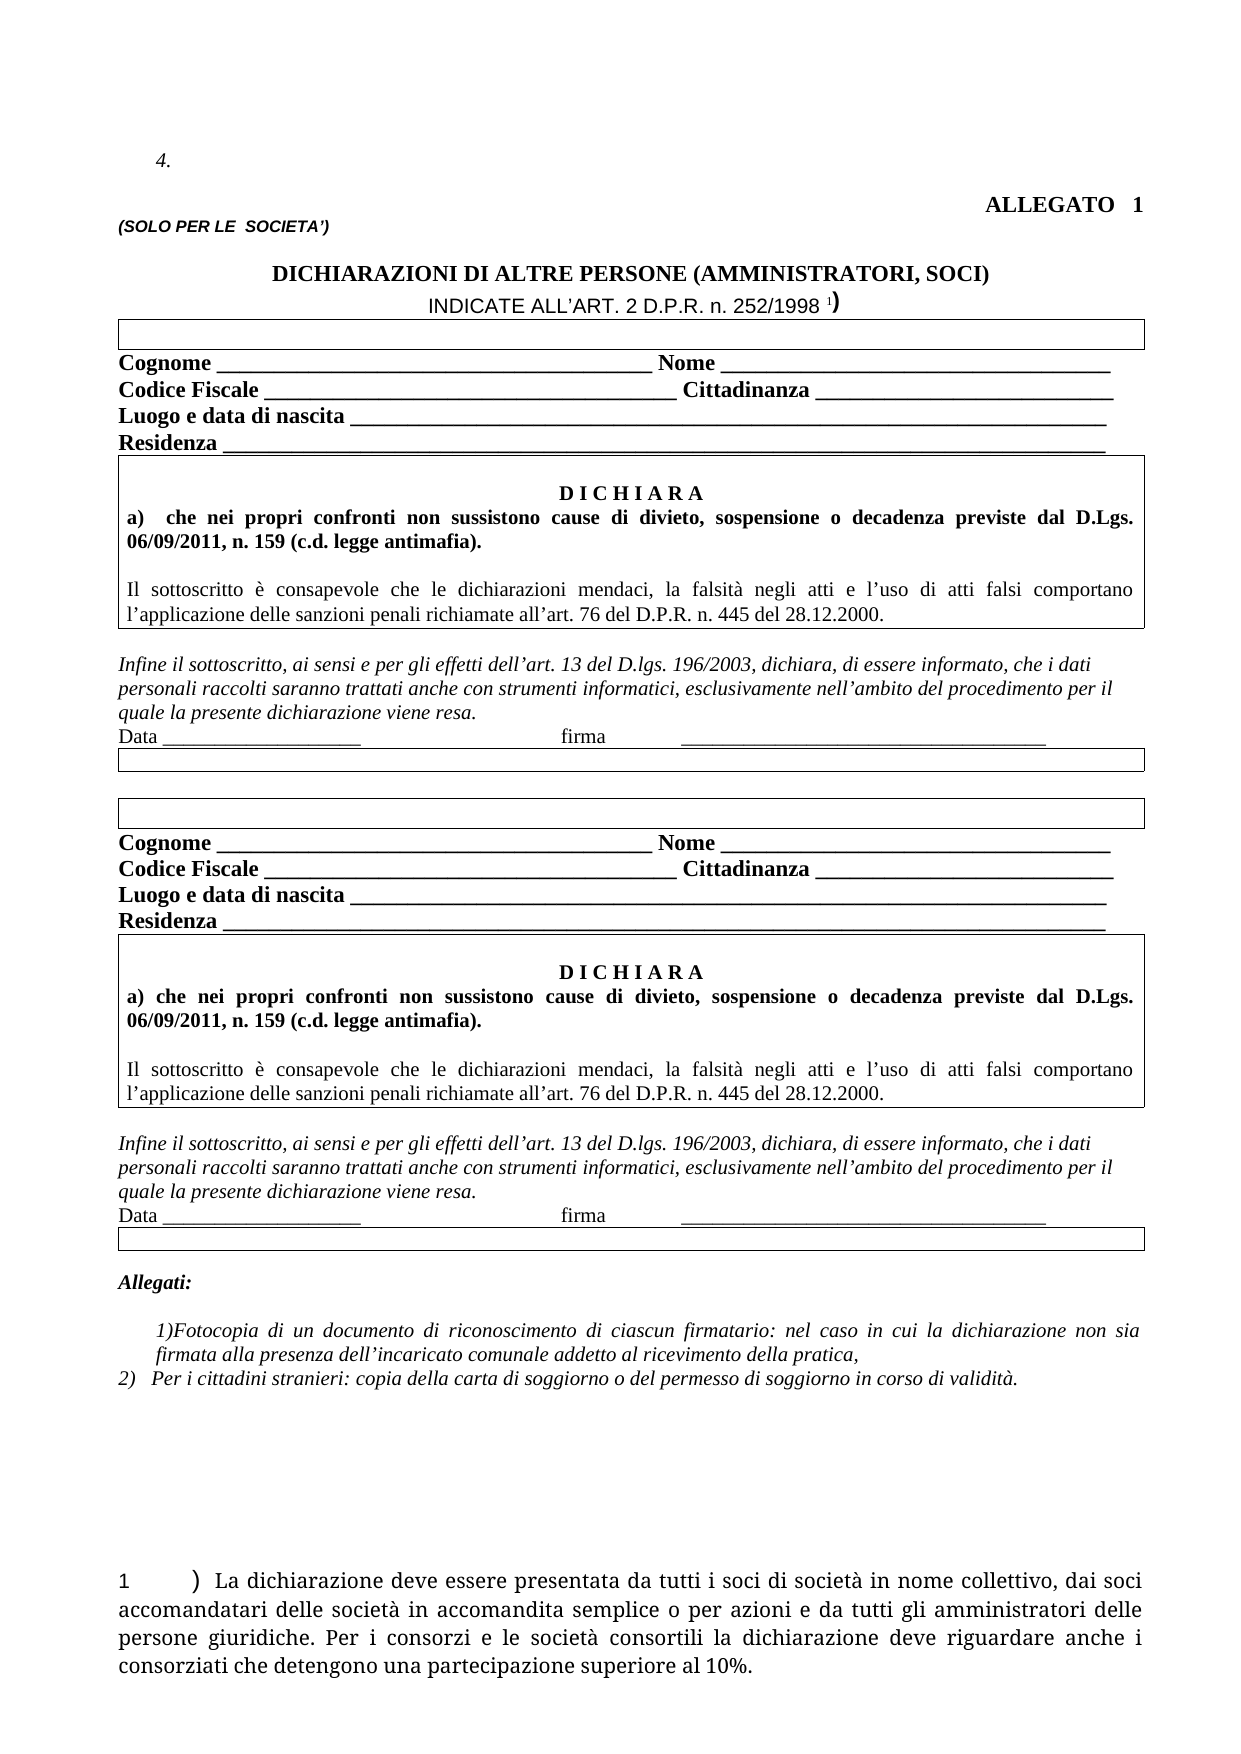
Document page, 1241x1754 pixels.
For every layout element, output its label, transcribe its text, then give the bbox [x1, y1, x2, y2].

text Cognome ______________________________________ Nome __________________________________ [118, 829, 1144, 855]
subtitle D I C H I A R A [119, 958, 1144, 982]
text Residenza _____________________________________________________________________________ [118, 908, 1144, 934]
text Codice Fiscale ____________________________________ Cittadinanza __________________________ [118, 376, 1144, 402]
text Data ___________________ firma ___________________________________ [118, 1203, 1144, 1227]
text 2) Per i cittadini stranieri: copia della carta di soggiorno o del permesso di soggiorno in corso di validità. [118, 1366, 1144, 1390]
text Il sottoscritto è consapevole che le dichiarazioni mendaci, la falsità negli atti e l’uso di atti falsi comportano l’applicazione delle sanzioni penali richiamate all’art. 76 del D.P.R. n. 445 del 28.12.2000. [119, 575, 1144, 628]
text Luogo e data di nascita __________________________________________________________________ [118, 881, 1144, 908]
text Il sottoscritto è consapevole che le dichiarazioni mendaci, la falsità negli atti e l’uso di atti falsi comportano l’applicazione delle sanzioni penali richiamate all’art. 76 del D.P.R. n. 445 del 28.12.2000. [119, 1054, 1144, 1107]
text Allegati: [118, 1270, 1144, 1294]
text Residenza _____________________________________________________________________________ [118, 428, 1144, 455]
text (SOLO PER LE SOCIETA’) [118, 217, 1144, 236]
text a) che nei propri confronti non sussistono cause di divieto, sospensione o decadenza previste dal D.Lgs. 06/09/2011, n. 159 (c.d. legge antimafia). [119, 982, 1144, 1032]
text INDICATE ALL’ART. 2 D.P.R. n. 252/1998 ) [118, 287, 1144, 319]
text Codice Fiscale ____________________________________ Cittadinanza __________________________ [118, 855, 1144, 881]
text a) che nei propri confronti non sussistono cause di divieto, sospensione o decadenza previste dal D.Lgs. 06/09/2011, n. 159 (c.d. legge antimafia). [119, 503, 1144, 553]
text Infine il sottoscritto, ai sensi e per gli effetti dell’art. 13 del D.lgs. 196/2003, dichiara, di essere informato, che i dati personali raccolti saranno trattati anche con strumenti informatici, esclusivamente nell’ambito del procedimento per il quale la presente dichiarazione viene resa. [118, 652, 1144, 724]
text DICHIARAZIONI DI ALTRE PERSONE (AMMINISTRATORI, SOCI) [118, 260, 1144, 287]
subtitle ALLEGATO 1 [118, 191, 1144, 217]
text Infine il sottoscritto, ai sensi e per gli effetti dell’art. 13 del D.lgs. 196/2003, dichiara, di essere informato, che i dati personali raccolti saranno trattati anche con strumenti informatici, esclusivamente nell’ambito del procedimento per il quale la presente dichiarazione viene resa. [118, 1131, 1144, 1203]
text Data ___________________ firma ___________________________________ [118, 724, 1144, 748]
list Fotocopia di un documento di riconoscimento di ciascun firmatario: nel caso in cui la dichiarazione non sia firmata alla presenza dell’incaricato comunale addetto al ricevimento della pratica, [156, 1318, 1144, 1366]
subtitle D I C H I A R A [119, 479, 1144, 503]
text Cognome ______________________________________ Nome __________________________________ [118, 350, 1144, 376]
text Luogo e data di nascita __________________________________________________________________ [118, 402, 1144, 428]
text ) La dichiarazione deve essere presentata da tutti i soci di società in nome collettivo, dai soci accomandatari delle società in accomandita semplice o per azioni e da tutti gli amministratori delle persone giuridiche. Per i consorzi e le società consortili la dichiarazione deve riguardare anche i consorziati che detengono una partecipazione superiore al 10%. [118, 1565, 1144, 1680]
